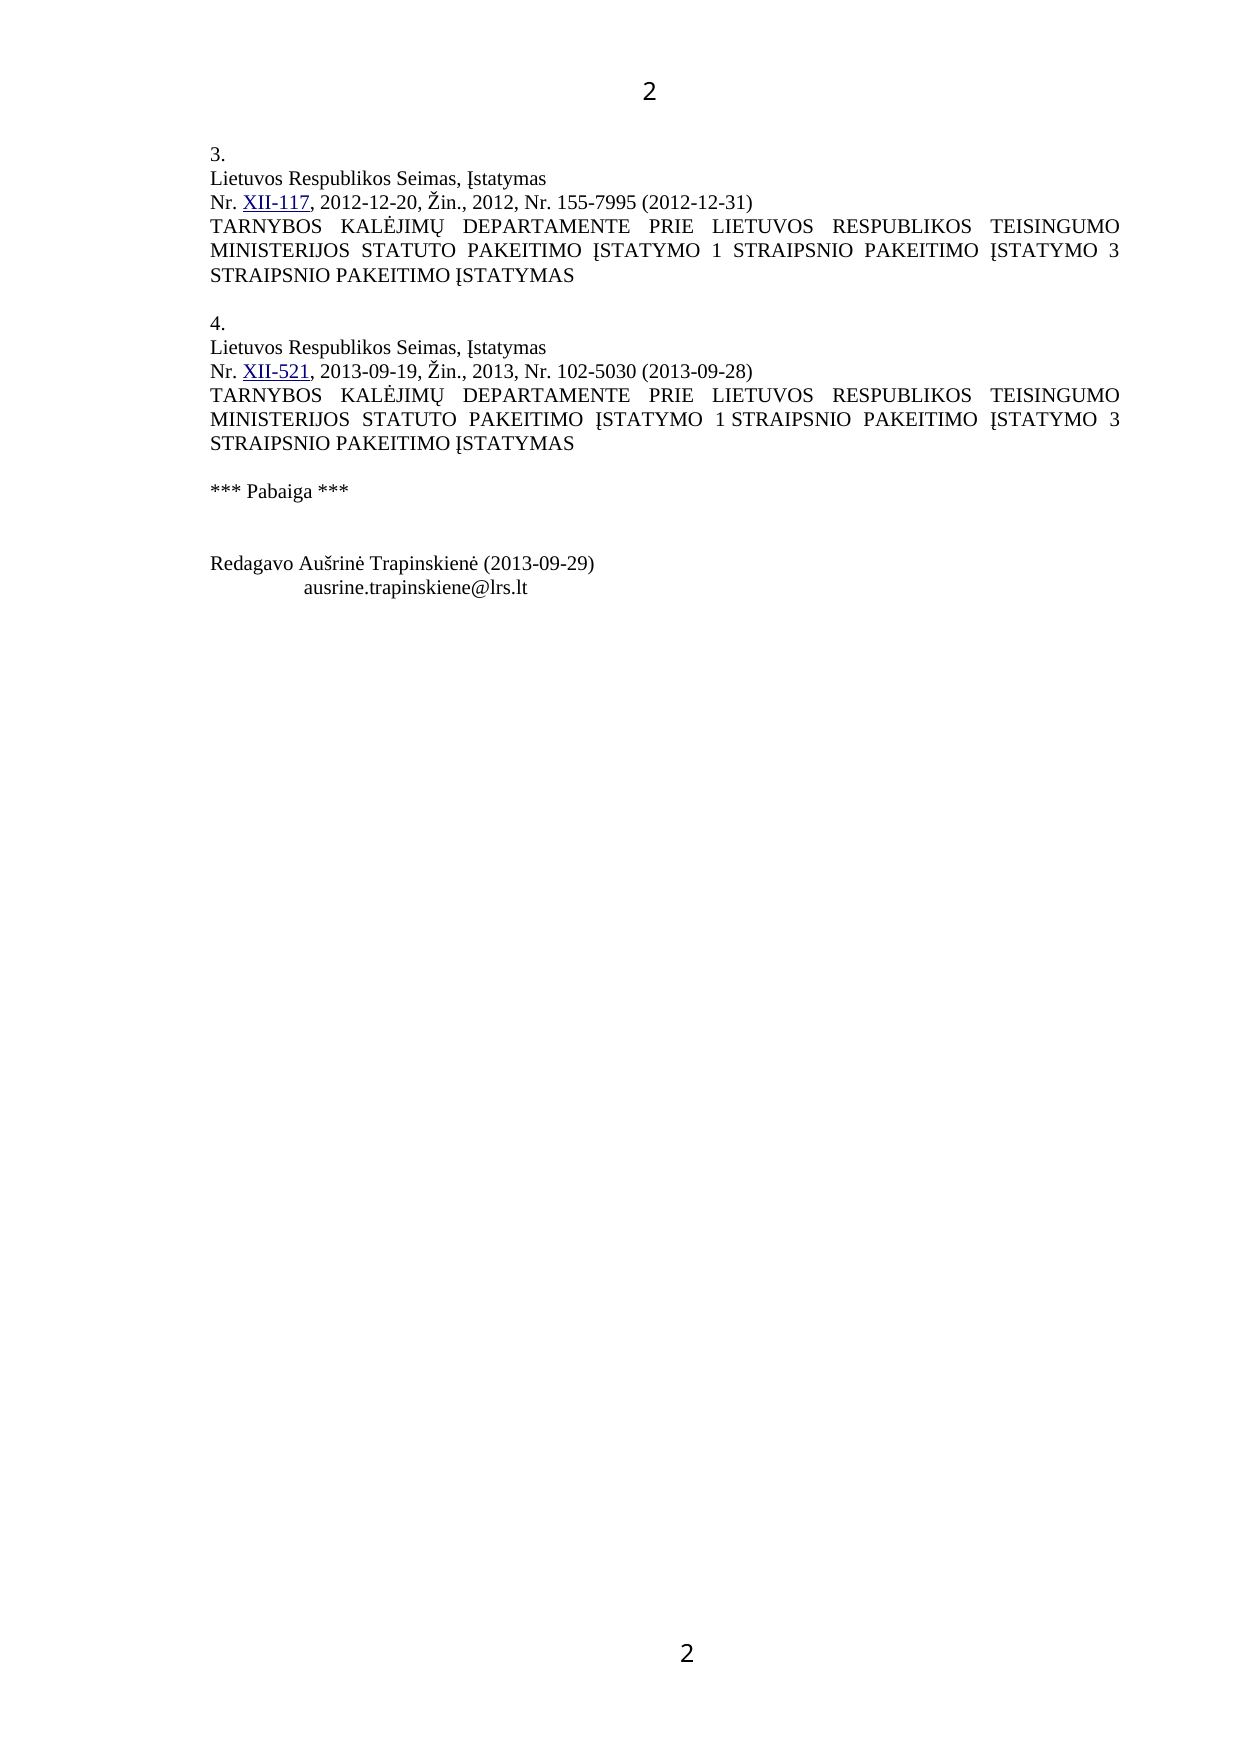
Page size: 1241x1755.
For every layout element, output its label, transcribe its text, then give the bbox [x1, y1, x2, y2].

text Redagavo Aušrinė Trapinskienė (2013-09-29) [210, 551, 1120, 575]
text *** Pabaiga *** [210, 479, 1120, 503]
text ausrine.trapinskiene@lrs.lt [210, 575, 1120, 599]
text 4. [210, 311, 1120, 335]
text 3. [210, 142, 1120, 166]
text TARNYBOS KALĖJIMŲ DEPARTAMENTE PRIE LIETUVOS RESPUBLIKOS TEISINGUMO MINISTERIJOS STATUTO PAKEITIMO ĮSTATYMO 1 STRAIPSNIO PAKEITIMO ĮSTATYMO 3 STRAIPSNIO PAKEITIMO ĮSTATYMAS [210, 383, 1120, 455]
text Lietuvos Respublikos Seimas, Įstatymas [210, 335, 1120, 359]
text Nr. XII-117, 2012-12-20, Žin., 2012, Nr. 155-7995 (2012-12-31) [210, 190, 1120, 214]
text Lietuvos Respublikos Seimas, Įstatymas [210, 166, 1120, 190]
text Nr. XII-521, 2013-09-19, Žin., 2013, Nr. 102-5030 (2013-09-28) [210, 359, 1120, 383]
text TARNYBOS KALĖJIMŲ DEPARTAMENTE PRIE LIETUVOS RESPUBLIKOS TEISINGUMO MINISTERIJOS STATUTO PAKEITIMO ĮSTATYMO 1 STRAIPSNIO PAKEITIMO ĮSTATYMO 3 STRAIPSNIO PAKEITIMO ĮSTATYMAS [210, 214, 1120, 287]
